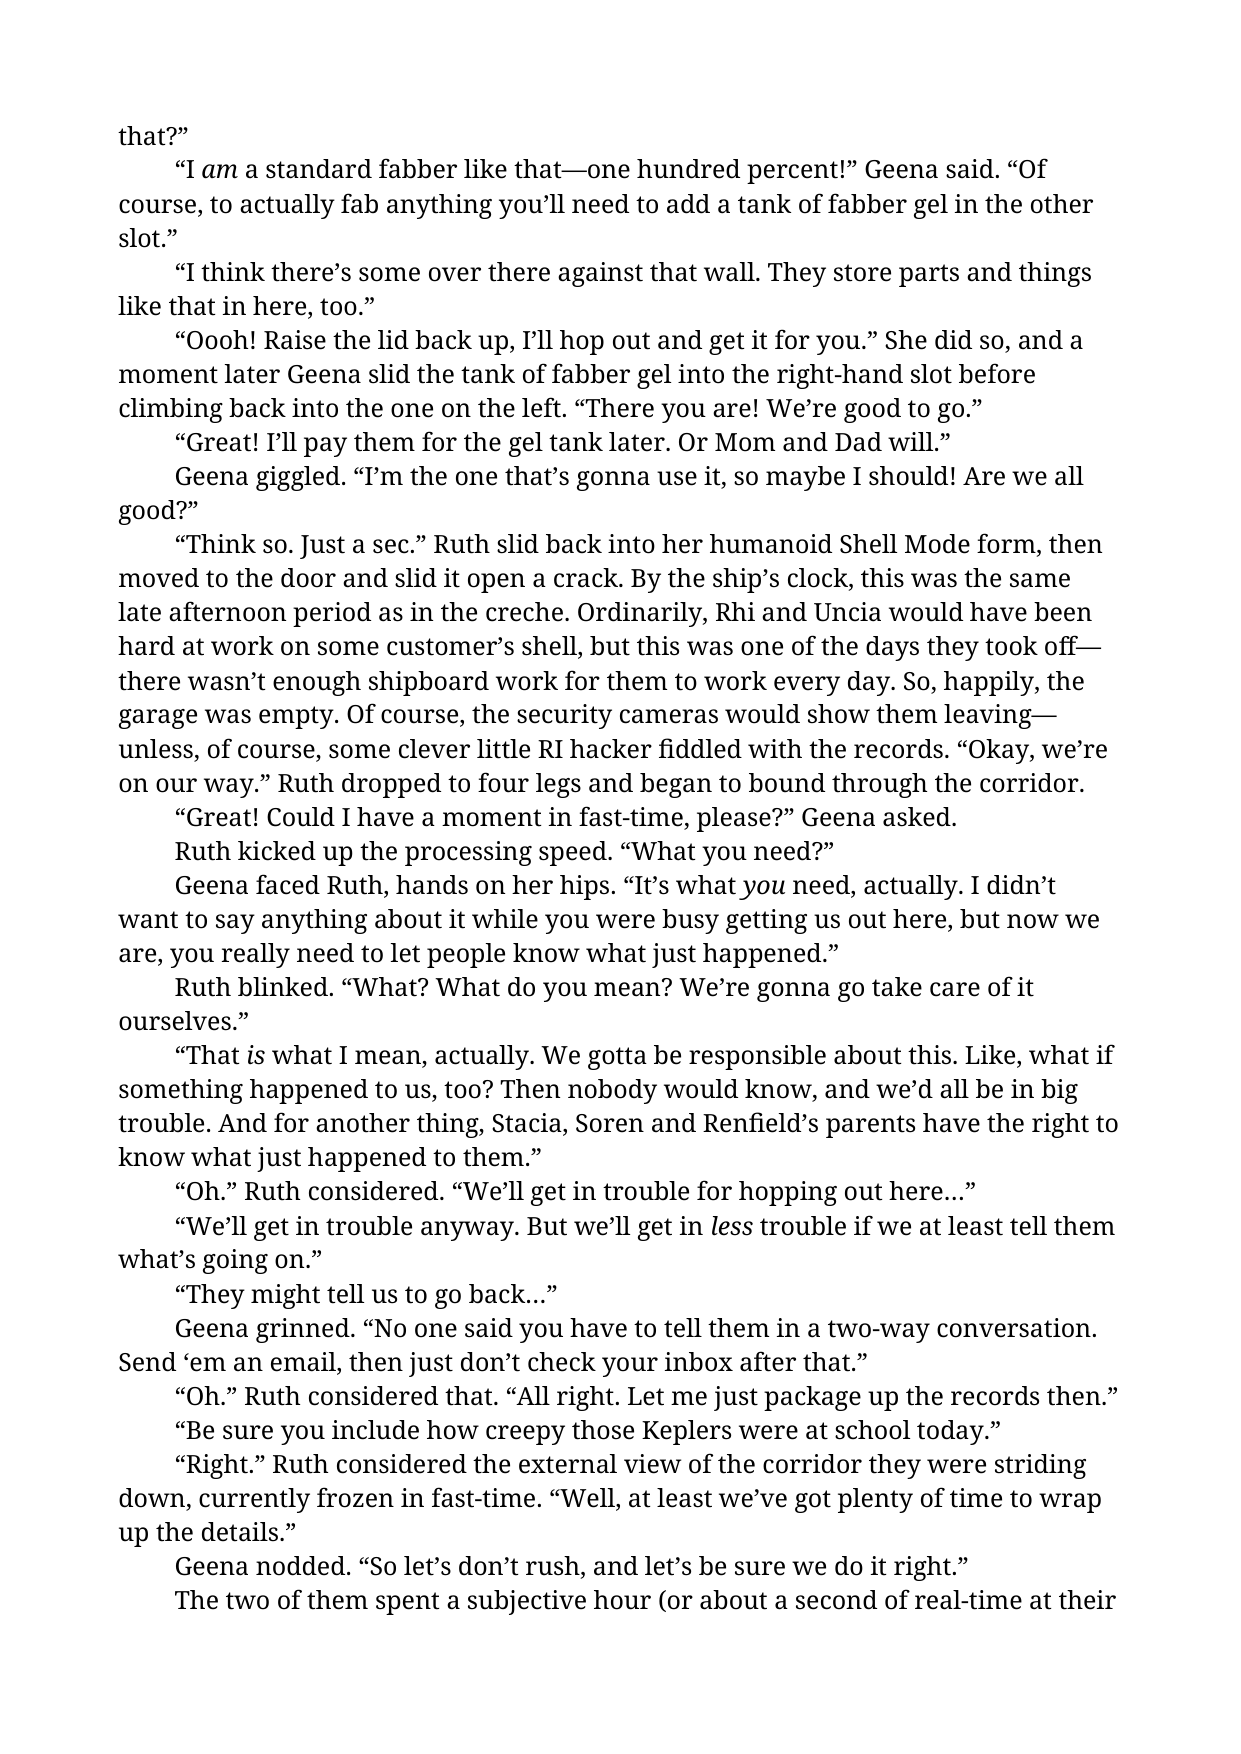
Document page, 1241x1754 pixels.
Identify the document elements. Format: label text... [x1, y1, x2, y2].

text “Oh.” Ruth considered. “We’ll get in trouble for hopping out here…” [118, 1174, 1122, 1208]
text “Be sure you include how creepy those Keplers were at school today.” [118, 1412, 1122, 1447]
text “Oh.” Ruth considered that. “All right. Let me just package up the records then.” [118, 1378, 1122, 1412]
text Geena giggled. “I’m the one that’s gonna use it, so maybe I should! Are we all good?” [118, 459, 1122, 527]
text Ruth kicked up the processing speed. “What you need?” [118, 833, 1122, 867]
text “Oooh! Raise the lid back up, I’ll hop out and get it for you.” She did so, and a moment later Geena slid the tank of fabber gel into the right-hand slot before climbing back into the one on the left. “There you are! We’re good to go.” [118, 322, 1122, 425]
text “Great! I’ll pay them for the gel tank later. Or Mom and Dad will.” [118, 425, 1122, 459]
text “Great! Could I have a moment in fast-time, please?” Geena asked. [118, 799, 1122, 833]
text Ruth blinked. “What? What do you mean? We’re gonna go take care of it ourselves.” [118, 970, 1122, 1038]
text “They might tell us to go back…” [118, 1276, 1122, 1310]
text “That is what I mean, actually. We gotta be responsible about this. Like, what if something happened to us, too? Then nobody would know, and we’d all be in big trouble. And for another thing, Stacia, Soren and Renfield’s parents have the right to know what just happened to them.” [118, 1038, 1122, 1174]
text Geena nodded. “So let’s don’t rush, and let’s be sure we do it right.” [118, 1549, 1122, 1583]
text that?” [118, 118, 1122, 152]
text “Think so. Just a sec.” Ruth slid back into her humanoid Shell Mode form, then moved to the door and slid it open a crack. By the ship’s clock, this was the same late afternoon period as in the creche. Ordinarily, Rhi and Uncia would have been hard at work on some customer’s shell, but this was one of the days they took off—there wasn’t enough shipboard work for them to work every day. So, happily, the garage was empty. Of course, the security cameras would show them leaving—unless, of course, some clever little RI hacker fiddled with the records. “Okay, we’re on our way.” Ruth dropped to four legs and began to bound through the corridor. [118, 527, 1122, 799]
text The two of them spent a subjective hour (or about a second of real-time at their [118, 1583, 1122, 1617]
text Geena grinned. “No one said you have to tell them in a two-way conversation. Send ‘em an email, then just don’t check your inbox after that.” [118, 1310, 1122, 1378]
text “Right.” Ruth considered the external view of the corridor they were striding down, currently frozen in fast-time. “Well, at least we’ve got plenty of time to wrap up the details.” [118, 1447, 1122, 1549]
text “We’ll get in trouble anyway. But we’ll get in less trouble if we at least tell them what’s going on.” [118, 1208, 1122, 1276]
text Geena faced Ruth, hands on her hips. “It’s what you need, actually. I didn’t want to say anything about it while you were busy getting us out here, but now we are, you really need to let people know what just happened.” [118, 867, 1122, 970]
text “I think there’s some over there against that wall. They store parts and things like that in here, too.” [118, 254, 1122, 322]
text “I am a standard fabber like that—one hundred percent!” Geena said. “Of course, to actually fab anything you’ll need to add a tank of fabber gel in the other slot.” [118, 152, 1122, 254]
